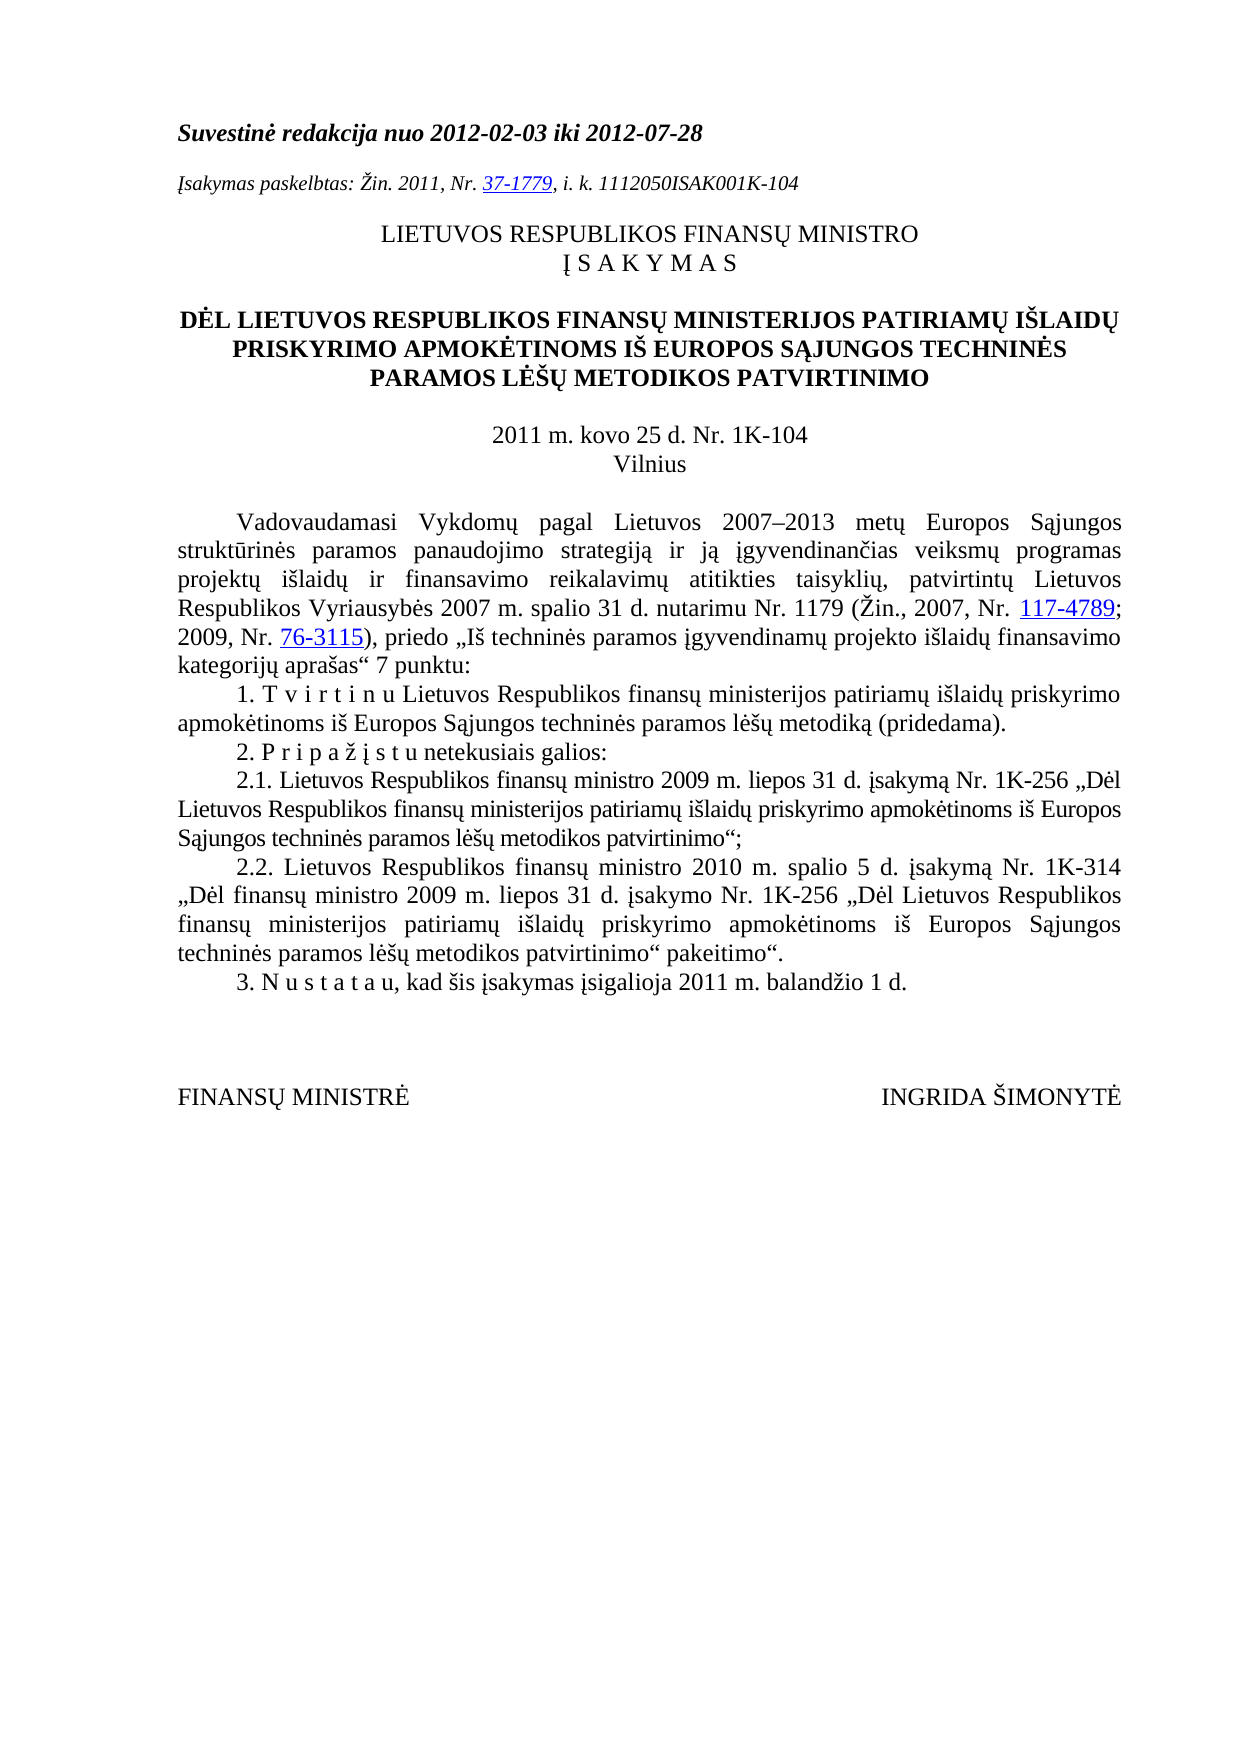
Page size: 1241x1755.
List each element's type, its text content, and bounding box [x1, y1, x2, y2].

text Į S A K Y M A S [177, 248, 1122, 277]
text 2011 m. kovo 25 d. Nr. 1K-104 [177, 420, 1122, 449]
text DĖL LIETUVOS RESPUBLIKOS FINANSŲ MINISTERIJOS PATIRIAMŲ išlaidų priskyrimo apmokėtinoms iš Europos Sąjungos techninės paramos lėšų METODIKOS PATVIRTINIMo [177, 305, 1122, 392]
text 1. T v i r t i n u Lietuvos Respublikos finansų ministerijos patiriamų išlaidų priskyrimo apmokėtinoms iš Europos Sąjungos techninės paramos lėšų metodiką (pridedama). [177, 679, 1122, 737]
text 2. P r i p a ž į s t u netekusiais galios: [177, 737, 1122, 765]
text 3. N u s t a t a u, kad šis įsakymas įsigalioja 2011 m. balandžio 1 d. [177, 967, 1122, 995]
text Vilnius [177, 449, 1122, 478]
text Vadovaudamasi Vykdomų pagal Lietuvos 2007–2013 metų Europos Sąjungos struktūrinės paramos panaudojimo strategiją ir ją įgyvendinančias veiksmų programas projektų išlaidų ir finansavimo reikalavimų atitikties taisyklių, patvirtintų Lietuvos Respublikos Vyriausybės 2007 m. spalio 31 d. nutarimu Nr. 1179 (Žin., 2007, Nr. 117-4789; 2009, Nr. 76-3115), priedo „Iš techninės paramos įgyvendinamų projekto išlaidų finansavimo kategorijų aprašas“ 7 punktu: [177, 507, 1122, 679]
text Įsakymas paskelbtas: Žin. 2011, Nr. 37-1779, i. k. 1112050ISAK001K-104 [177, 171, 1122, 195]
text 2.2. Lietuvos Respublikos finansų ministro 2010 m. spalio 5 d. įsakymą Nr. 1K-314 „Dėl finansų ministro 2009 m. liepos 31 d. įsakymo Nr. 1K-256 „Dėl Lietuvos Respublikos finansų ministerijos patiriamų išlaidų priskyrimo apmokėtinoms iš Europos Sąjungos techninės paramos lėšų metodikos patvirtinimo“ pakeitimo“. [177, 852, 1122, 967]
text Suvestinė redakcija nuo 2012-02-03 iki 2012-07-28 [177, 118, 1122, 147]
text LIETUVOS RESPUBLIKOS FINANSŲ MINISTRO [177, 219, 1122, 248]
text 2.1. Lietuvos Respublikos finansų ministro 2009 m. liepos 31 d. įsakymą Nr. 1K-256 „Dėl Lietuvos Respublikos finansų ministerijos patiriamų išlaidų priskyrimo apmokėtinoms iš Europos Sąjungos techninės paramos lėšų metodikos patvirtinimo“; [177, 765, 1122, 852]
text FINANSŲ MINISTRĖ INGRIDA ŠIMONYTĖ [177, 1082, 1122, 1110]
